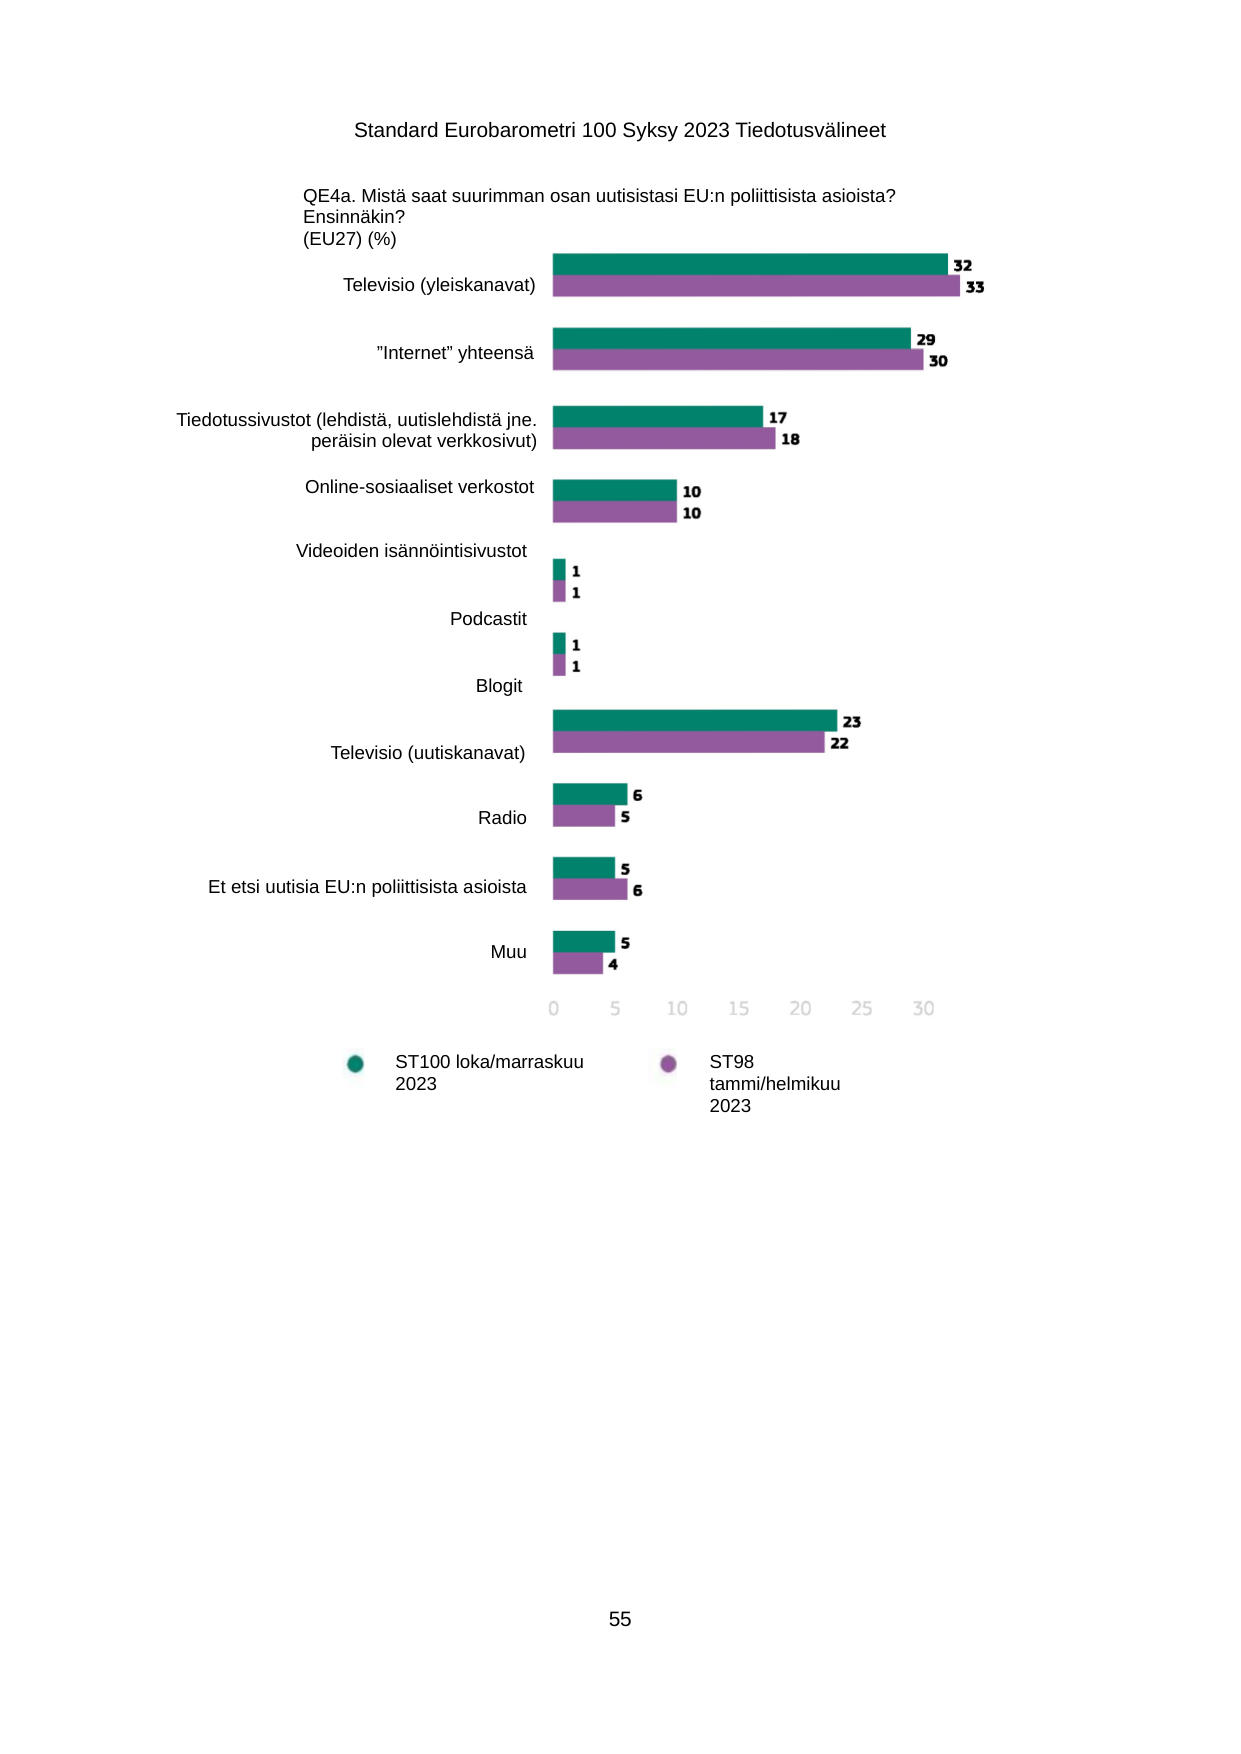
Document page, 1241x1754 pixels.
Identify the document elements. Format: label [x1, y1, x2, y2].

picture [407, 1078, 413, 1087]
picture [342, 1045, 677, 1087]
picture [548, 238, 989, 1025]
